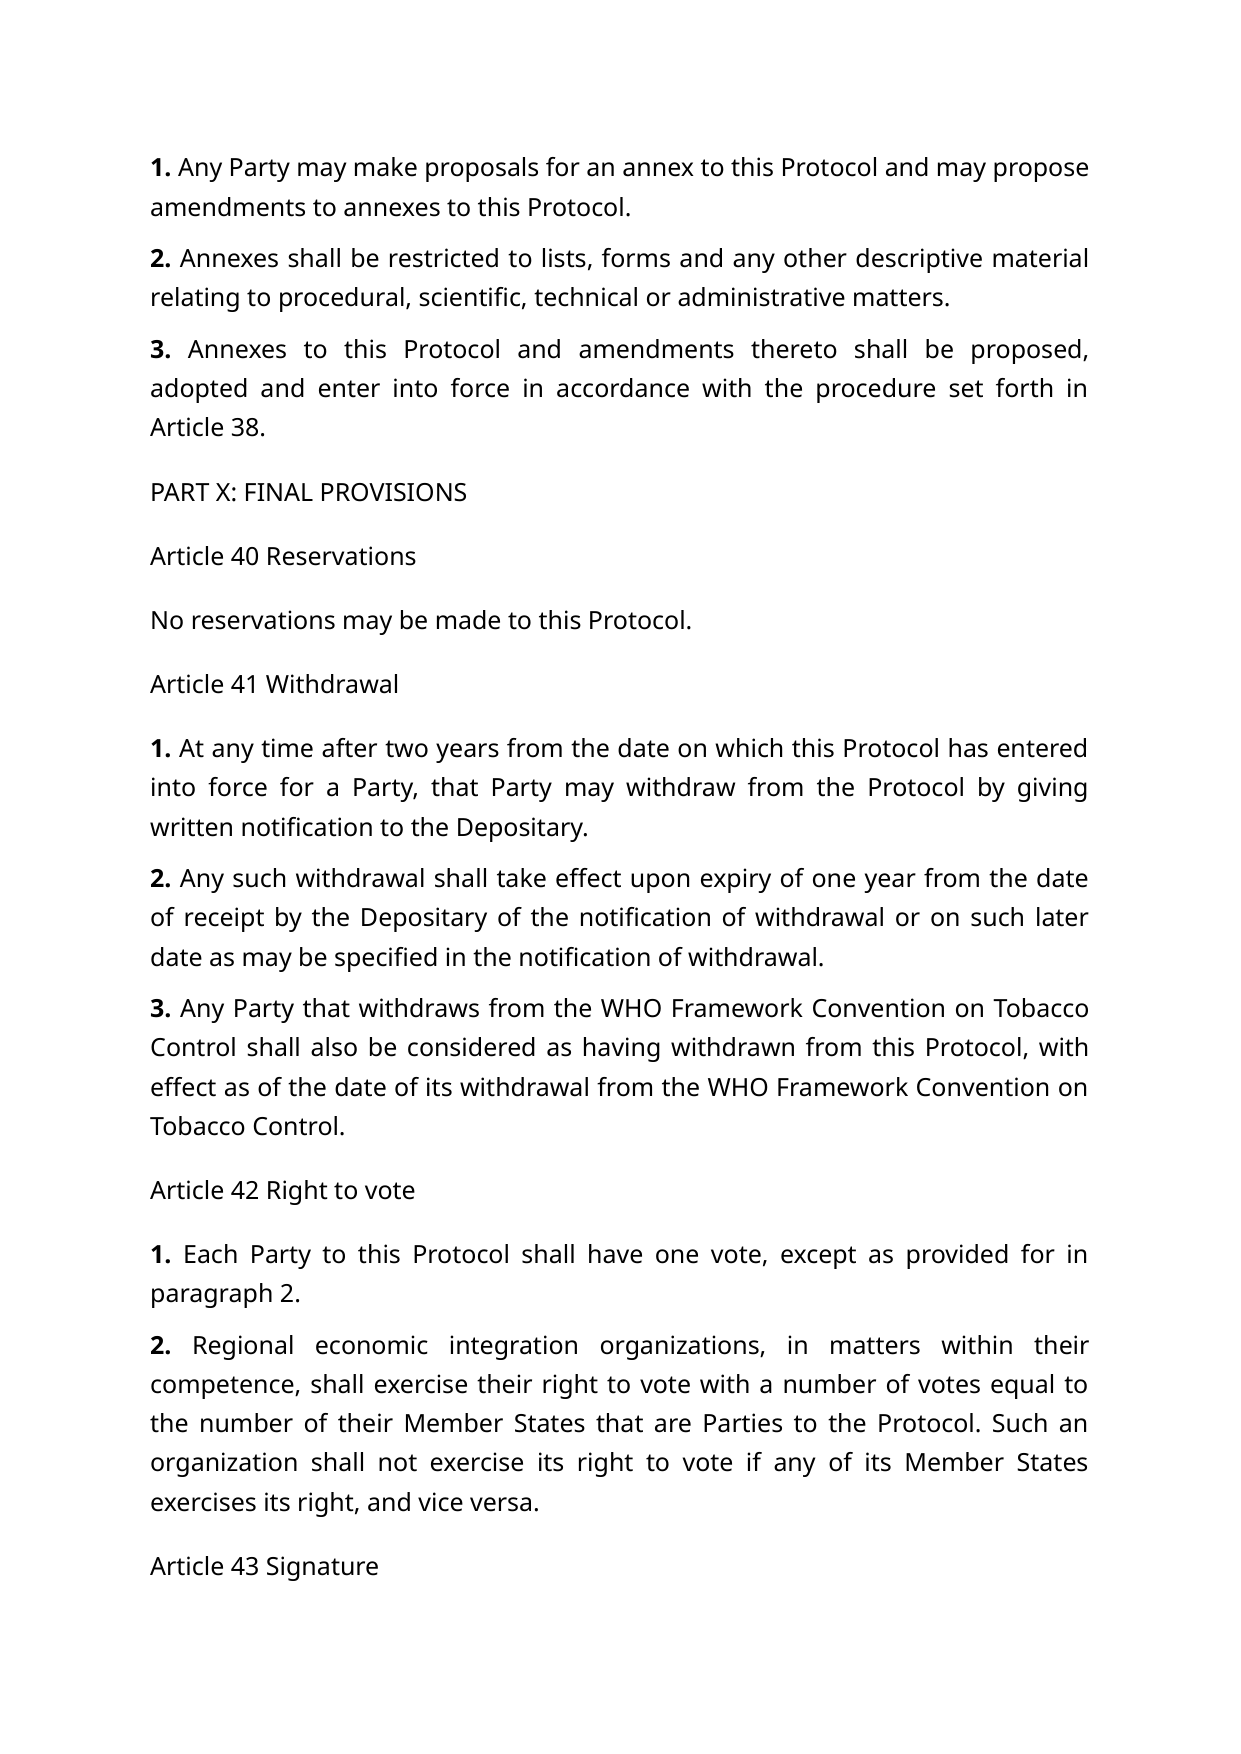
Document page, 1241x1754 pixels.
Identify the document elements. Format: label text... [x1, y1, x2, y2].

text Article 42 Right to vote [150, 1172, 1090, 1207]
text Article 40 Reservations [150, 538, 1090, 572]
text Article 41 Withdrawal [150, 667, 1090, 701]
text 1. Any Party may make proposals for an annex to this Protocol and may propose amendments to annexes to this Protocol. [150, 150, 1090, 223]
text 1. Each Party to this Protocol shall have one vote, except as provided for in paragraph 2. [150, 1237, 1090, 1310]
text 3. Annexes to this Protocol and amendments thereto shall be proposed, adopted and enter into force in accordance with the procedure set forth in Article 38. [150, 332, 1090, 444]
text 2. Annexes shall be restricted to lists, forms and any other descriptive material relating to procedural, scientific, technical or administrative matters. [150, 241, 1090, 314]
text 1. At any time after two years from the date on which this Protocol has entered into force for a Party, that Party may withdraw from the Protocol by giving written notification to the Depositary. [150, 731, 1090, 843]
text 3. Any Party that withdraws from the WHO Framework Convention on Tobacco Control shall also be considered as having withdrawn from this Protocol, with effect as of the date of its withdrawal from the WHO Framework Convention on Tobacco Control. [150, 991, 1090, 1142]
text 2. Regional economic integration organizations, in matters within their competence, shall exercise their right to vote with a number of votes equal to the number of their Member States that are Parties to the Protocol. Such an organization shall not exercise its right to vote if any of its Member States exercises its right, and vice versa. [150, 1327, 1090, 1518]
text 2. Any such withdrawal shall take effect upon expiry of one year from the date of receipt by the Depositary of the notification of withdrawal or on such later date as may be specified in the notification of withdrawal. [150, 861, 1090, 973]
text No reservations may be made to this Protocol. [150, 602, 1090, 637]
text Article 43 Signature [150, 1548, 1090, 1582]
text PART X: FINAL PROVISIONS [150, 474, 1090, 508]
